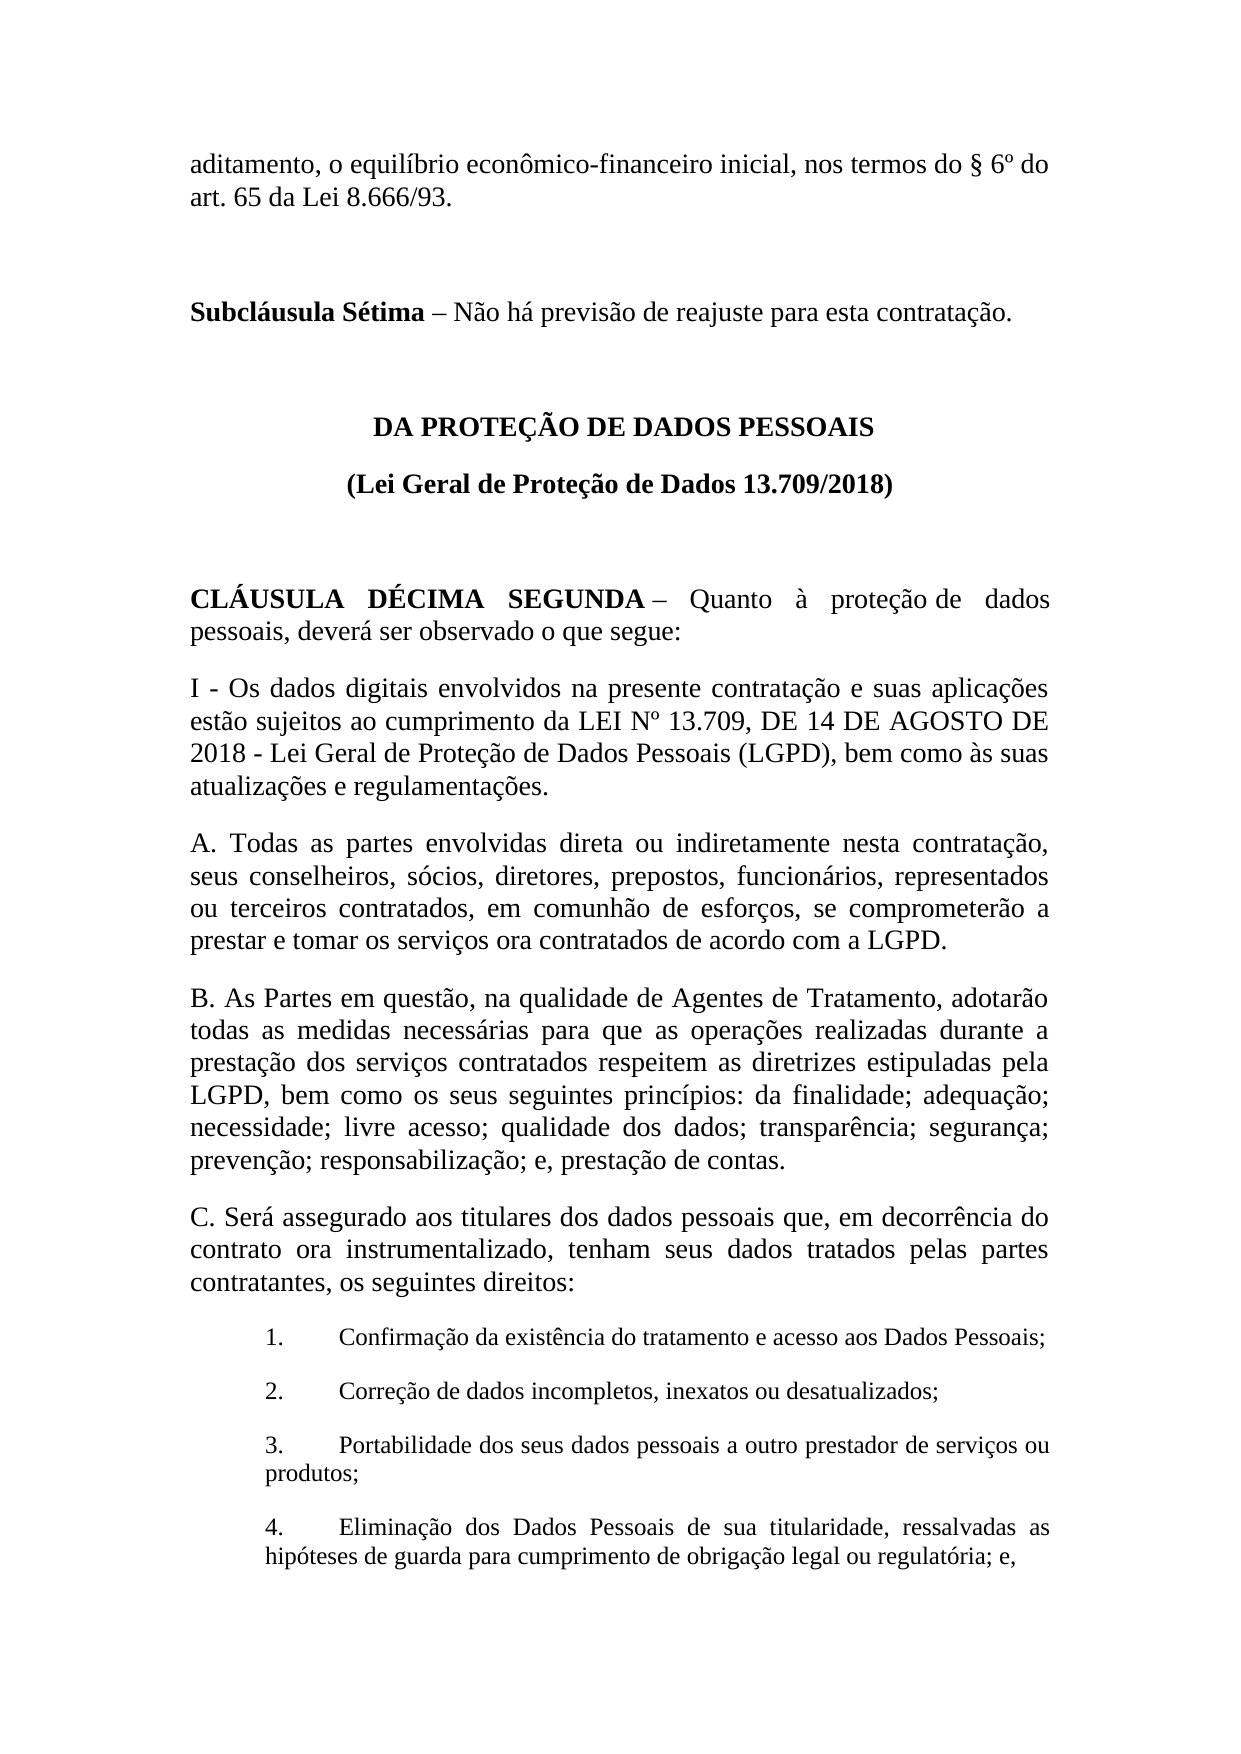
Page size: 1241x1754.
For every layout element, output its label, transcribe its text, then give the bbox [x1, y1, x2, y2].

list Confirmação da existência do tratamento e acesso aos Dados Pessoais; [265, 1322, 1051, 1351]
text DA PROTEÇÃO DE DADOS PESSOAIS [190, 409, 1051, 442]
text B. As Partes em questão, na qualidade de Agentes de Tratamento, adotarão todas as medidas necessárias para que as operações realizadas durante a prestação dos serviços contratados respeitem as diretrizes estipuladas pela LGPD, bem como os seus seguintes princípios: da finalidade; adequação; necessidade; livre acesso; qualidade dos dados; transparência; segurança; prevenção; responsabilização; e, prestação de contas. [190, 981, 1051, 1175]
list Portabilidade dos seus dados pessoais a outro prestador de serviços ou produtos; [265, 1430, 1051, 1487]
text C. Será assegurado aos titulares dos dados pessoais que, em decorrência do contrato ora instrumentalizado, tenham seus dados tratados pelas partes contratantes, os seguintes direitos: [190, 1200, 1051, 1297]
list Eliminação dos Dados Pessoais de sua titularidade, ressalvadas as hipóteses de guarda para cumprimento de obrigação legal ou regulatória; e, [265, 1512, 1051, 1570]
text Subcláusula Sétima – Não há previsão de reajuste para esta contratação. [190, 295, 1051, 327]
text aditamento, o equilíbrio econômico-financeiro inicial, nos termos do § 6º do art. 65 da Lei 8.666/93. [190, 148, 1051, 212]
list Correção de dados incompletos, inexatos ou desatualizados; [265, 1376, 1051, 1405]
text CLÁUSULA DÉCIMA SEGUNDA – Quanto à proteção de dados pessoais, deverá ser observado o que segue: [190, 582, 1051, 647]
text (Lei Geral de Proteção de Dados 13.709/2018) [190, 467, 1051, 499]
text I - Os dados digitais envolvidos na presente contratação e suas aplicações estão sujeitos ao cumprimento da LEI Nº 13.709, DE 14 DE AGOSTO DE 2018 - Lei Geral de Proteção de Dados Pessoais (LGPD), bem como às suas atualizações e regulamentações. [190, 672, 1051, 801]
text A. Todas as partes envolvidas direta ou indiretamente nesta contratação, seus conselheiros, sócios, diretores, prepostos, funcionários, representados ou terceiros contratados, em comunhão de esforços, se comprometerão a prestar e tomar os serviços ora contratados de acordo com a LGPD. [190, 826, 1051, 956]
